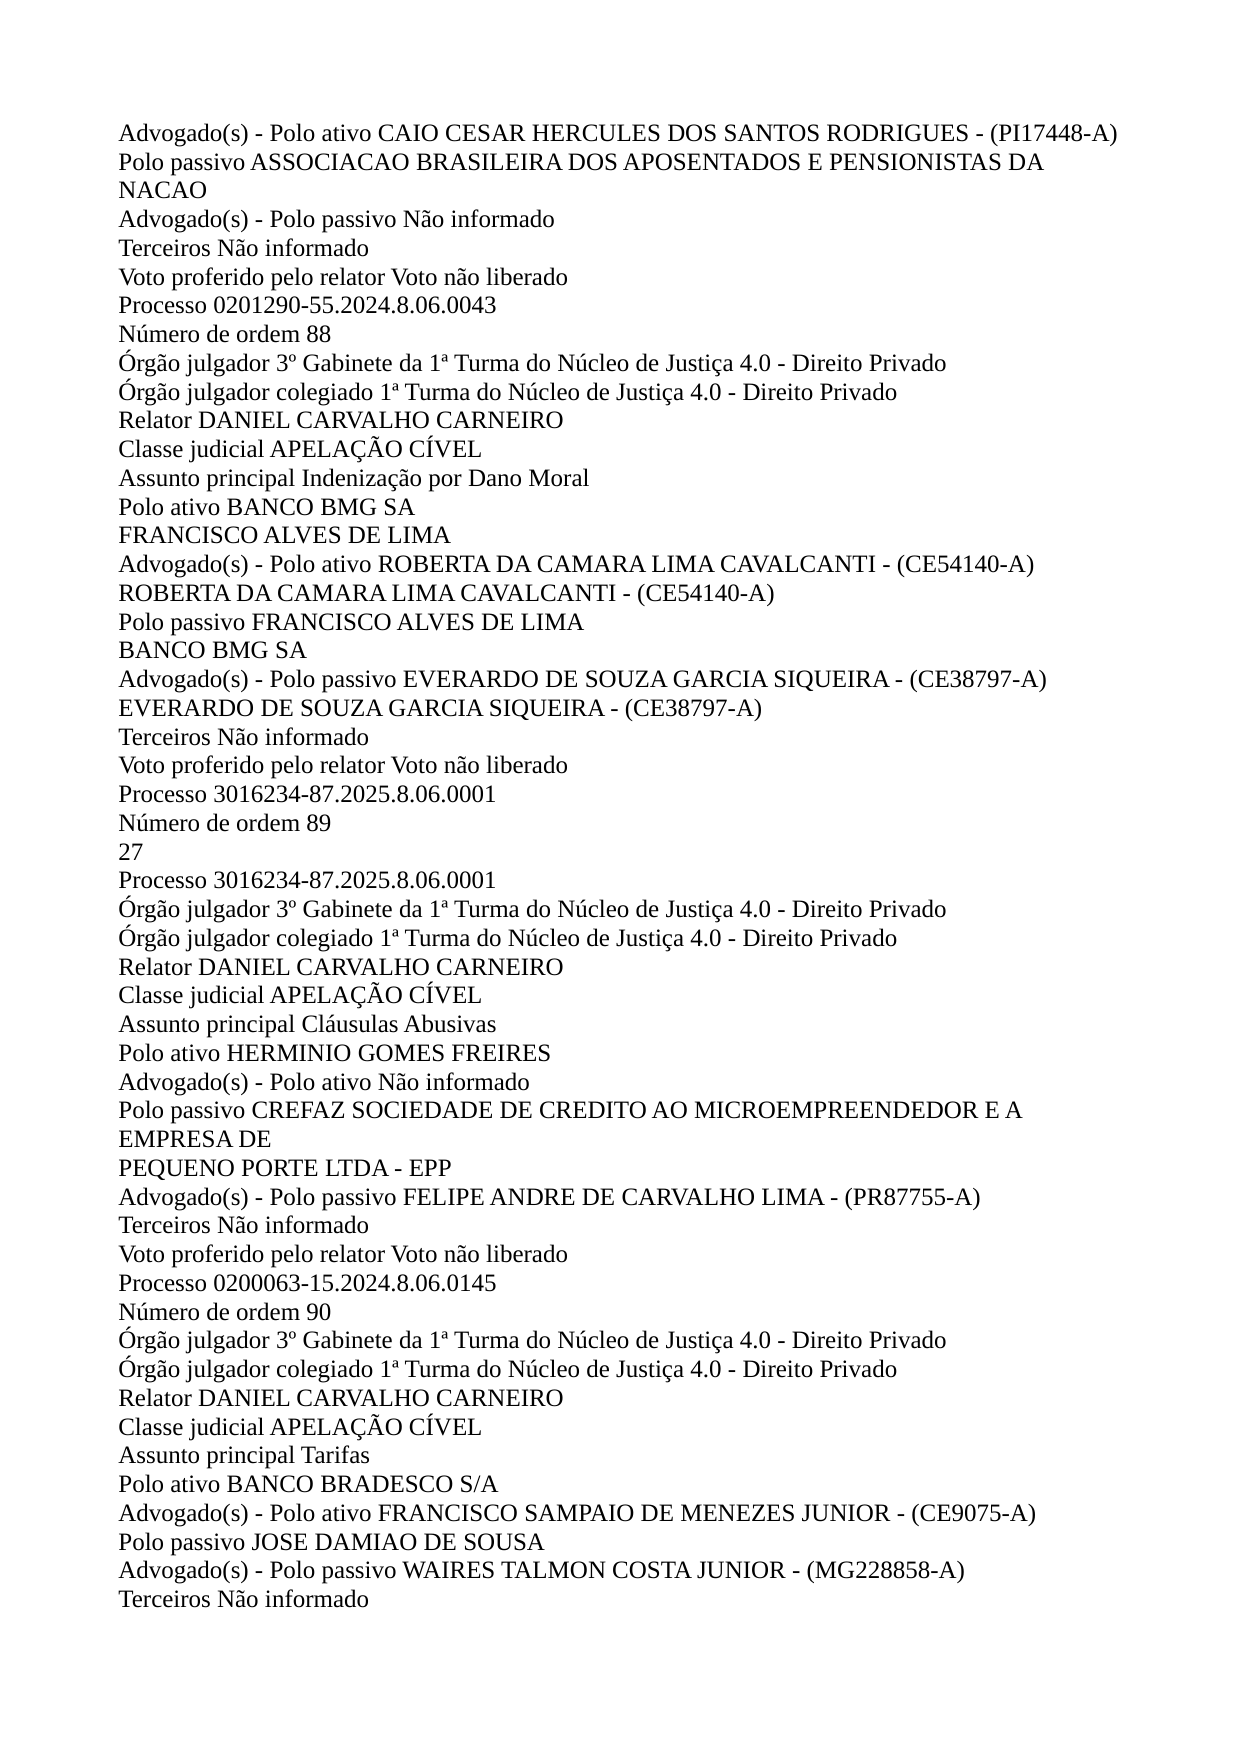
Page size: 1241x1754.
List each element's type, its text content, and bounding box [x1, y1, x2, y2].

text 27 [118, 837, 1122, 866]
text BANCO BMG SA [118, 636, 1122, 664]
text Advogado(s) - Polo ativo CAIO CESAR HERCULES DOS SANTOS RODRIGUES - (PI17448-A) [118, 118, 1122, 147]
text Número de ordem 90 [118, 1297, 1122, 1326]
text Classe judicial APELAÇÃO CÍVEL [118, 1412, 1122, 1441]
text Número de ordem 89 [118, 808, 1122, 837]
text Assunto principal Cláusulas Abusivas [118, 1009, 1122, 1038]
text Advogado(s) - Polo ativo ROBERTA DA CAMARA LIMA CAVALCANTI - (CE54140-A) [118, 549, 1122, 578]
text Órgão julgador colegiado 1ª Turma do Núcleo de Justiça 4.0 - Direito Privado [118, 377, 1122, 406]
text Terceiros Não informado [118, 1584, 1122, 1613]
text Processo 3016234-87.2025.8.06.0001 [118, 779, 1122, 808]
text Voto proferido pelo relator Voto não liberado [118, 751, 1122, 779]
text Órgão julgador 3º Gabinete da 1ª Turma do Núcleo de Justiça 4.0 - Direito Privado [118, 1326, 1122, 1354]
text Número de ordem 88 [118, 319, 1122, 348]
text EVERARDO DE SOUZA GARCIA SIQUEIRA - (CE38797-A) [118, 693, 1122, 722]
text Relator DANIEL CARVALHO CARNEIRO [118, 406, 1122, 434]
text Polo passivo CREFAZ SOCIEDADE DE CREDITO AO MICROEMPREENDEDOR E A EMPRESA DE [118, 1096, 1122, 1153]
text FRANCISCO ALVES DE LIMA [118, 521, 1122, 549]
text Órgão julgador 3º Gabinete da 1ª Turma do Núcleo de Justiça 4.0 - Direito Privado [118, 348, 1122, 377]
text Processo 0200063-15.2024.8.06.0145 [118, 1268, 1122, 1297]
text Processo 0201290-55.2024.8.06.0043 [118, 291, 1122, 319]
text Polo passivo JOSE DAMIAO DE SOUSA [118, 1527, 1122, 1556]
text PEQUENO PORTE LTDA - EPP [118, 1153, 1122, 1182]
text Advogado(s) - Polo passivo WAIRES TALMON COSTA JUNIOR - (MG228858-A) [118, 1556, 1122, 1584]
text Relator DANIEL CARVALHO CARNEIRO [118, 1383, 1122, 1412]
text Advogado(s) - Polo ativo Não informado [118, 1067, 1122, 1096]
text Advogado(s) - Polo passivo Não informado [118, 204, 1122, 233]
text Terceiros Não informado [118, 233, 1122, 262]
text ROBERTA DA CAMARA LIMA CAVALCANTI - (CE54140-A) [118, 578, 1122, 607]
text Processo 3016234-87.2025.8.06.0001 [118, 866, 1122, 894]
text Advogado(s) - Polo passivo FELIPE ANDRE DE CARVALHO LIMA - (PR87755-A) [118, 1182, 1122, 1211]
text Classe judicial APELAÇÃO CÍVEL [118, 434, 1122, 463]
text Assunto principal Tarifas [118, 1441, 1122, 1469]
text Polo ativo BANCO BMG SA [118, 492, 1122, 521]
text Polo ativo HERMINIO GOMES FREIRES [118, 1038, 1122, 1067]
text Relator DANIEL CARVALHO CARNEIRO [118, 952, 1122, 981]
text Voto proferido pelo relator Voto não liberado [118, 262, 1122, 291]
text Advogado(s) - Polo ativo FRANCISCO SAMPAIO DE MENEZES JUNIOR - (CE9075-A) [118, 1498, 1122, 1527]
text Advogado(s) - Polo passivo EVERARDO DE SOUZA GARCIA SIQUEIRA - (CE38797-A) [118, 664, 1122, 693]
text Terceiros Não informado [118, 722, 1122, 751]
text Classe judicial APELAÇÃO CÍVEL [118, 981, 1122, 1009]
text Polo ativo BANCO BRADESCO S/A [118, 1469, 1122, 1498]
text Órgão julgador colegiado 1ª Turma do Núcleo de Justiça 4.0 - Direito Privado [118, 923, 1122, 952]
text Órgão julgador 3º Gabinete da 1ª Turma do Núcleo de Justiça 4.0 - Direito Privado [118, 894, 1122, 923]
text Voto proferido pelo relator Voto não liberado [118, 1239, 1122, 1268]
text Polo passivo ASSOCIACAO BRASILEIRA DOS APOSENTADOS E PENSIONISTAS DA NACAO [118, 147, 1122, 204]
text Terceiros Não informado [118, 1211, 1122, 1239]
text Assunto principal Indenização por Dano Moral [118, 463, 1122, 492]
text Órgão julgador colegiado 1ª Turma do Núcleo de Justiça 4.0 - Direito Privado [118, 1354, 1122, 1383]
text Polo passivo FRANCISCO ALVES DE LIMA [118, 607, 1122, 636]
